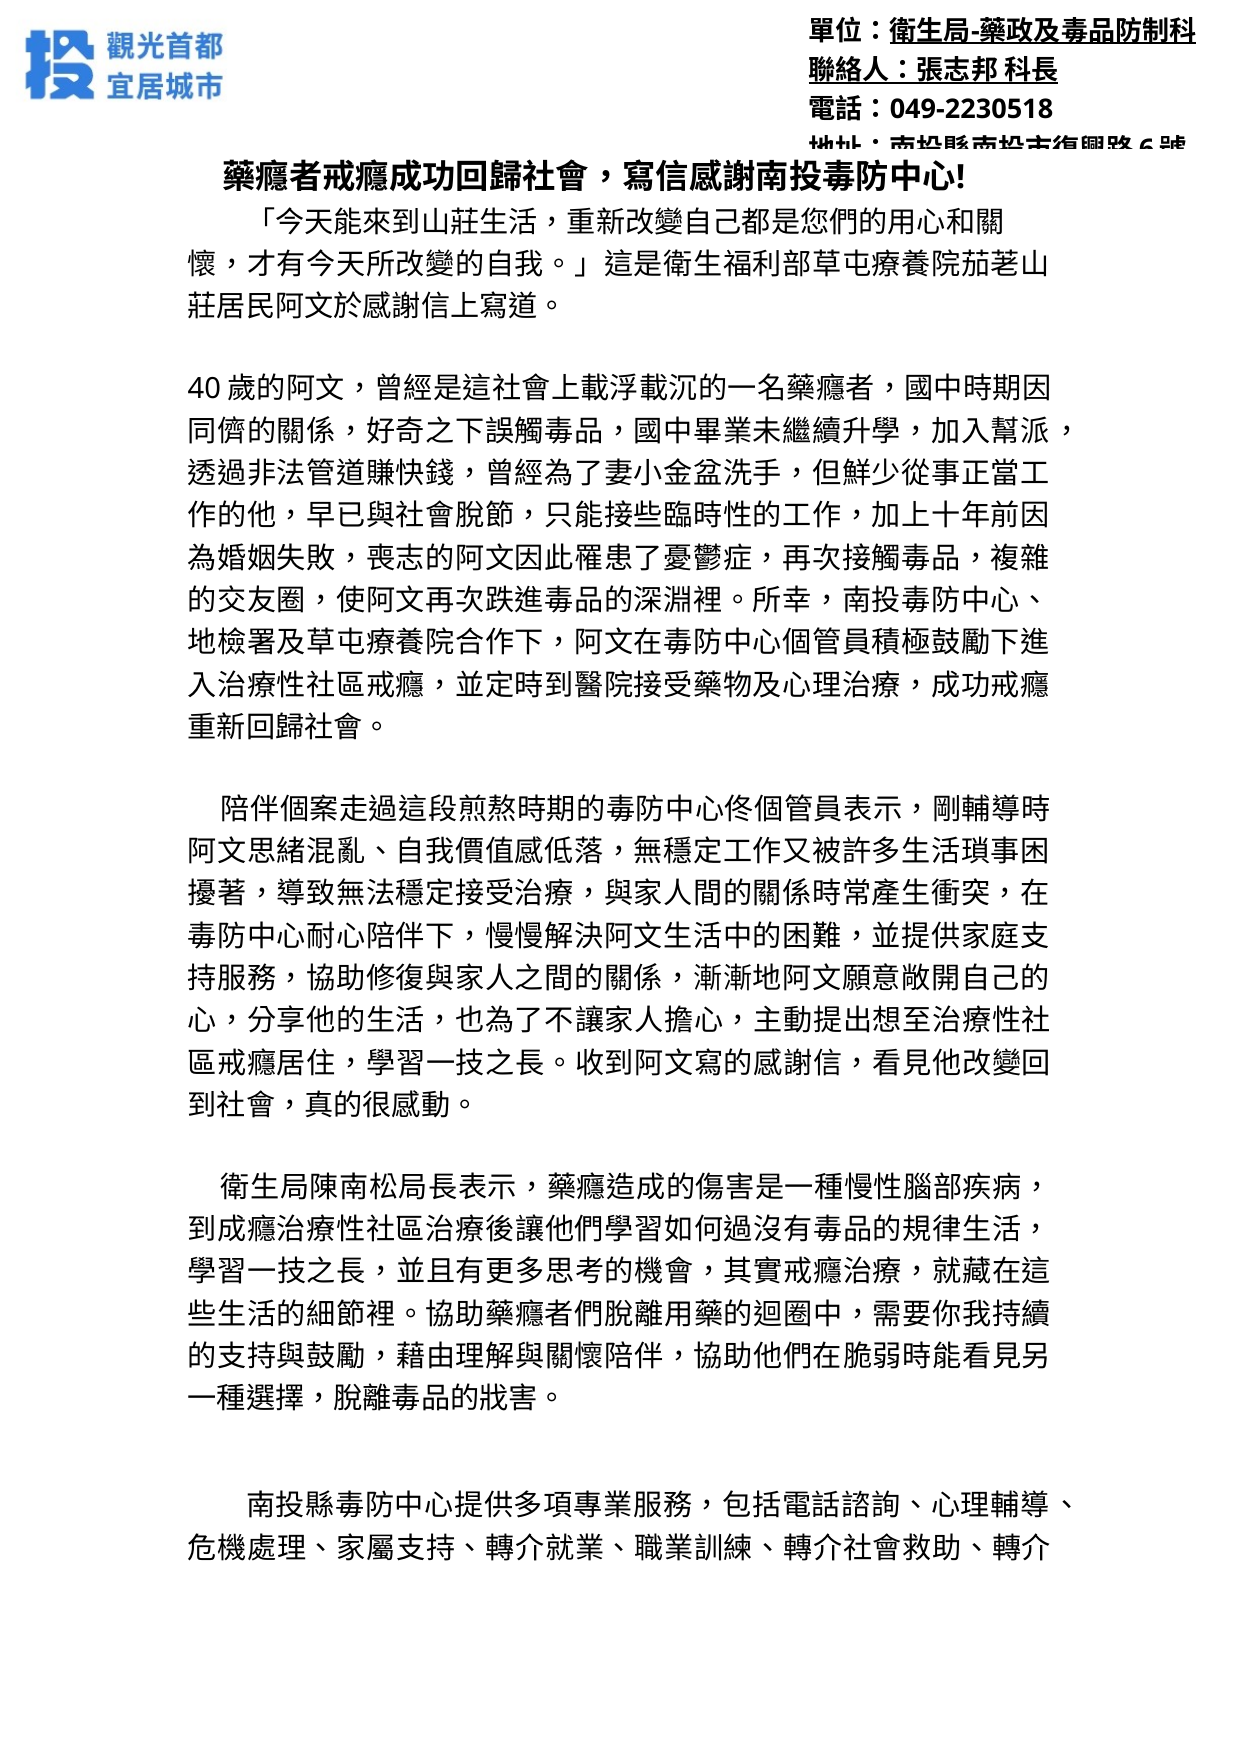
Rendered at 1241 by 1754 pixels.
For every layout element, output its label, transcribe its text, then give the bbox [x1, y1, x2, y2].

text 聯絡人：張志邦 科長 電話：049-2230518 [808, 48, 1224, 127]
text 單位：衛生局-藥政及毒品防制科 [808, 9, 1224, 48]
text 藥癮者戒癮成功回歸社會，寫信感謝南投毒防中心! [187, 150, 1053, 198]
text 南投縣毒防中心提供多項專業服務，包括電話諮詢、心理輔導、危機處理、家屬支持、轉介就業、職業訓練、轉介社會救助、轉介戒癮治療、轉介中途之家和轉介愛滋病篩檢及治療等。歡迎來電24小時免付費毒防諮詢專線「0800-770-885」，或加入「770885(南投縣政府衛生局)LINE@」（ID搜尋：@low3965g)，由線上專業人員提供協助。希望藉由多元服務，陪伴藥癮者一同踏上復元旅程。 [187, 1482, 1053, 1566]
text 「今天能來到山莊生活，重新改變自己都是您們的用心和關 [187, 198, 1053, 241]
text 懷，才有今天所改變的自我。」這是衛生福利部草屯療養院茄荖山莊居民阿文於感謝信上寫道。 [187, 241, 1053, 325]
text 40歲的阿文，曾經是這社會上載浮載沉的一名藥癮者，國中時期因同儕的關係，好奇之下誤觸毒品，國中畢業未繼續升學，加入幫派，透過非法管道賺快錢，曾經為了妻小金盆洗手，但鮮少從事正當工作的他，早已與社會脫節，只能接些臨時性的工作，加上十年前因為婚姻失敗，喪志的阿文因此罹患了憂鬱症，再次接觸毒品，複雜的交友圈，使阿文再次跌進毒品的深淵裡。所幸，南投毒防中心、地檢署及草屯療養院合作下，阿文在毒防中心個管員積極鼓勵下進入治療性社區戒癮，並定時到醫院接受藥物及心理治療，成功戒癮重新回歸社會。 [187, 365, 1053, 746]
text 衛生局陳南松局長表示，藥癮造成的傷害是一種慢性腦部疾病，到成癮治療性社區治療後讓他們學習如何過沒有毒品的規律生活，學習一技之長，並且有更多思考的機會，其實戒癮治療，就藏在這些生活的細節裡。協助藥癮者們脫離用藥的迴圈中，需要你我持續的支持與鼓勵，藉由理解與關懷陪伴，協助他們在脆弱時能看見另一種選擇，脫離毒品的戕害。 [187, 1163, 1053, 1417]
picture [0, 3, 250, 119]
text 陪伴個案走過這段煎熬時期的毒防中心佟個管員表示，剛輔導時阿文思緒混亂、自我價值感低落，無穩定工作又被許多生活瑣事困擾著，導致無法穩定接受治療，與家人間的關係時常產生衝突，在毒防中心耐心陪伴下，慢慢解決阿文生活中的困難，並提供家庭支持服務，協助修復與家人之間的關係，漸漸地阿文願意敞開自己的心，分享他的生活，也為了不讓家人擔心，主動提出想至治療性社區戒癮居住，學習一技之長。收到阿文寫的感謝信，看見他改變回到社會，真的很感動。 [187, 785, 1053, 1124]
text 地址：南投縣南投市復興路6號 [808, 127, 1224, 149]
